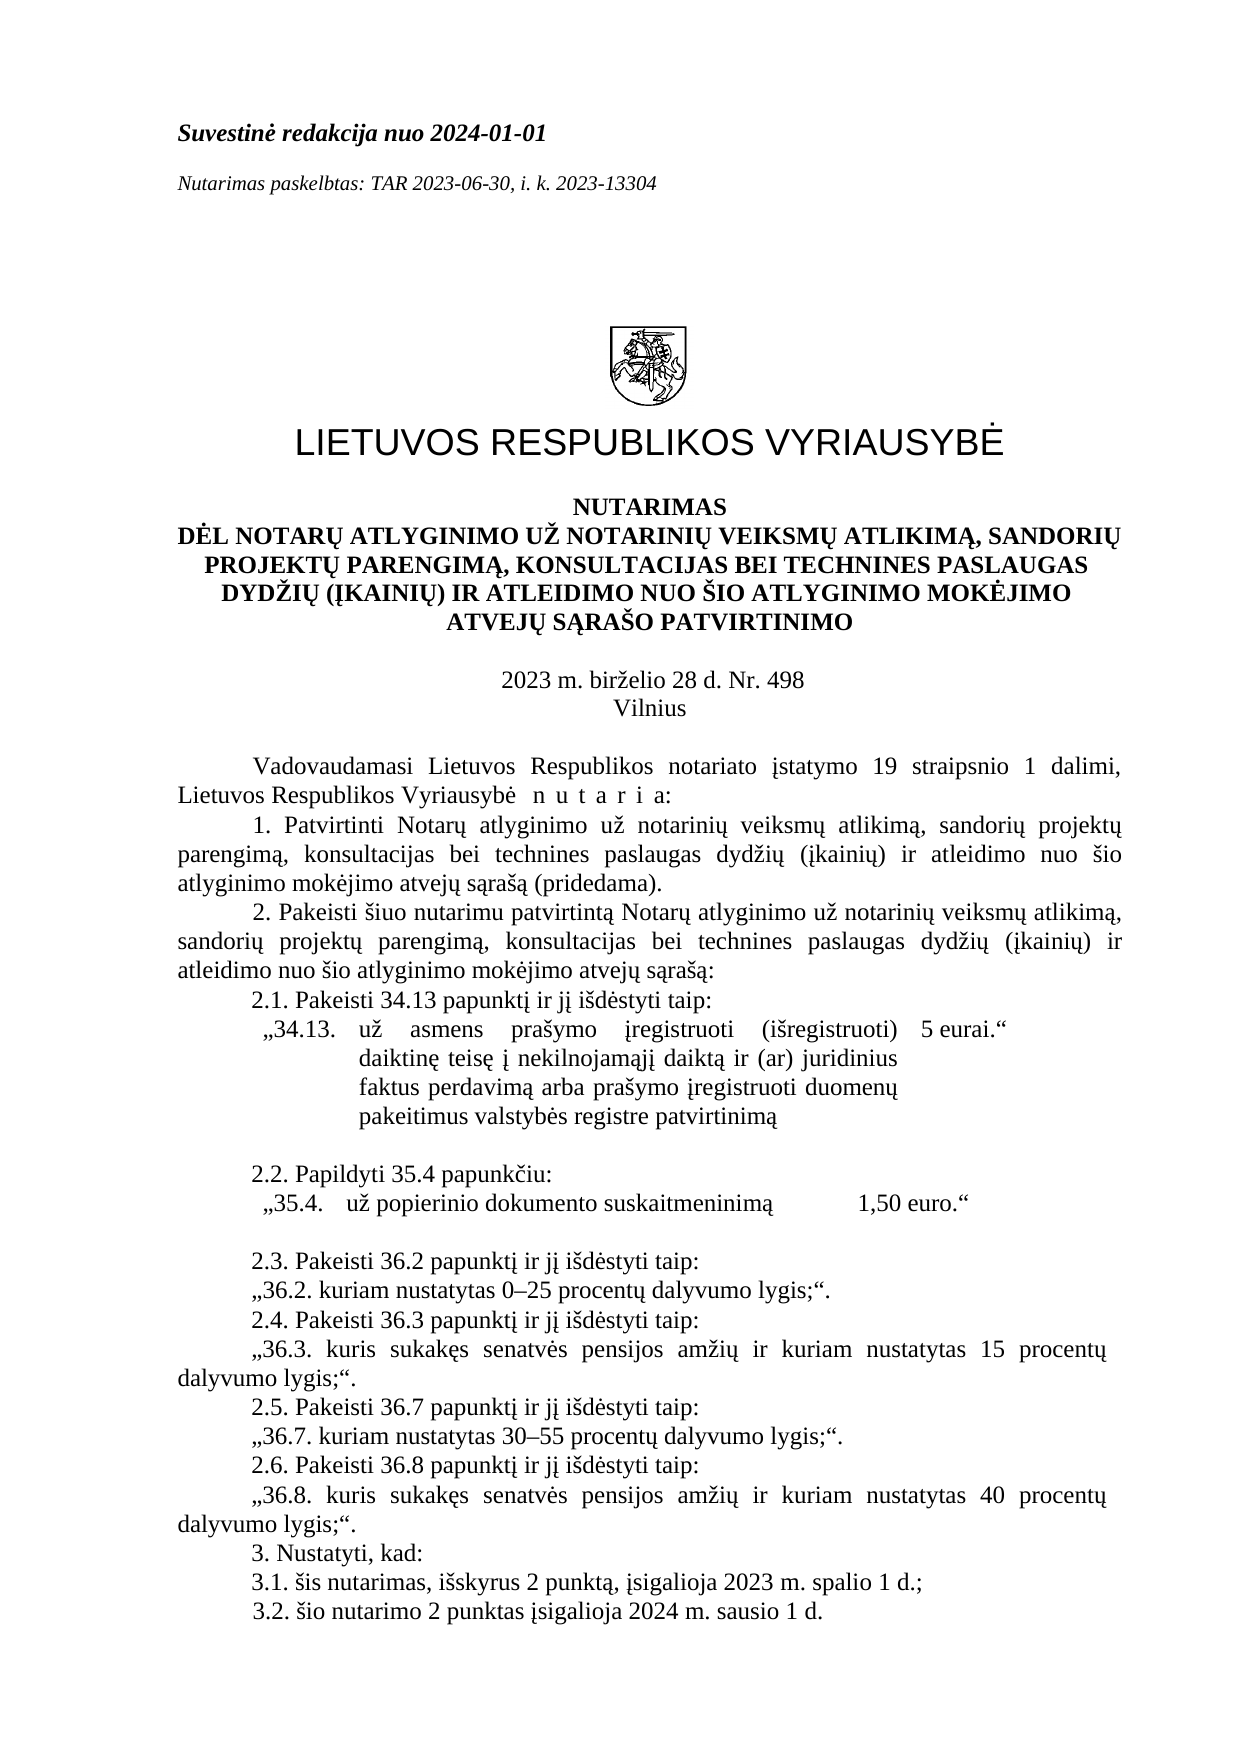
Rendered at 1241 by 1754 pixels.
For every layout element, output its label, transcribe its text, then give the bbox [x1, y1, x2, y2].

text „36.7. kuriam nustatytas 30–55 procentų dalyvumo lygis;“. [177, 1421, 1107, 1450]
table_header „35.4. [251, 1188, 335, 1217]
text „36.3. kuris sukakęs senatvės pensijos amžių ir kuriam nustatytas 15 procentų dalyvumo lygis;“. [177, 1333, 1107, 1392]
table_header už asmens prašymo įregistruoti (išregistruoti) daiktinę teisę į nekilnojamąjį daiktą ir (ar) juridinius faktus perdavimą arba prašymo įregistruoti duomenų pakeitimus valstybės registre patvirtinimą [348, 1014, 909, 1130]
text 3.2. šio nutarimo 2 punktas įsigalioja 2024 m. sausio 1 d. [177, 1596, 1122, 1625]
text Vilnius [177, 693, 1122, 722]
text 2.6. Pakeisti 36.8 papunktį ir jį išdėstyti taip: [177, 1450, 1107, 1479]
text 2023 m. birželio 28 d. Nr. 498 [177, 665, 1122, 693]
text „36.8. kuris sukakęs senatvės pensijos amžių ir kuriam nustatytas 40 procentų dalyvumo lygis;“. [177, 1479, 1107, 1538]
text DĖL NOTARŲ ATLYGINIMO UŽ NOTARINIŲ VEIKSMŲ ATLIKIMĄ, SANDORIŲ PROJEKTŲ PARENGIMĄ, KONSULTACIJAS BEI TECHNINES PASLAUGAS DYDŽIŲ (ĮKAINIŲ) IR ATLEIDIMO NUO ŠIO ATLYGINIMO MOKĖJIMO ATVEJŲ SĄRAŠO PATVIRTINIMO [177, 521, 1122, 636]
text 2.5. Pakeisti 36.7 papunktį ir jį išdėstyti taip: [177, 1392, 1107, 1421]
text 2. Pakeisti šiuo nutarimu patvirtintą Notarų atlyginimo už notarinių veiksmų atlikimą, sandorių projektų parengimą, konsultacijas bei technines paslaugas dydžių (įkainių) ir atleidimo nuo šio atlyginimo mokėjimo atvejų sąrašą: [177, 897, 1122, 984]
text 3.1. šis nutarimas, išskyrus 2 punktą, įsigalioja 2023 m. spalio 1 d.; [177, 1567, 1122, 1596]
text nutarimas [177, 492, 1122, 521]
table_header „34.13. [251, 1014, 347, 1130]
text Nutarimas paskelbtas: TAR 2023-06-30, i. k. 2023-13304 [177, 171, 1122, 195]
table_header už popierinio dokumento suskaitmeninimą [335, 1188, 846, 1217]
text 2.3. Pakeisti 36.2 papunktį ir jį išdėstyti taip: [177, 1246, 1107, 1275]
table_header 1,50 euro.“ [846, 1188, 1130, 1217]
text Vadovaudamasi Lietuvos Respublikos notariato įstatymo 19 straipsnio 1 dalimi, Lietuvos Respublikos Vyriausybė nutaria: [177, 751, 1122, 809]
table_header 5 eurai.“ [909, 1014, 1130, 1130]
text 2.4. Pakeisti 36.3 papunktį ir jį išdėstyti taip: [177, 1304, 1107, 1333]
text 1. Patvirtinti Notarų atlyginimo už notarinių veiksmų atlikimą, sandorių projektų parengimą, konsultacijas bei technines paslaugas dydžių (įkainių) ir atleidimo nuo šio atlyginimo mokėjimo atvejų sąrašą (pridedama). [177, 809, 1122, 897]
text Lietuvos Respublikos Vyriausybė [177, 420, 1122, 463]
text 2.2. Papildyti 35.4 papunkčiu: [177, 1159, 1122, 1188]
text Suvestinė redakcija nuo 2024-01-01 [177, 118, 1122, 147]
text „36.2. kuriam nustatytas 0–25 procentų dalyvumo lygis;“. [177, 1275, 1107, 1304]
text 2.1. Pakeisti 34.13 papunktį ir jį išdėstyti taip: [177, 984, 1107, 1013]
text 3. Nustatyti, kad: [177, 1538, 1122, 1567]
